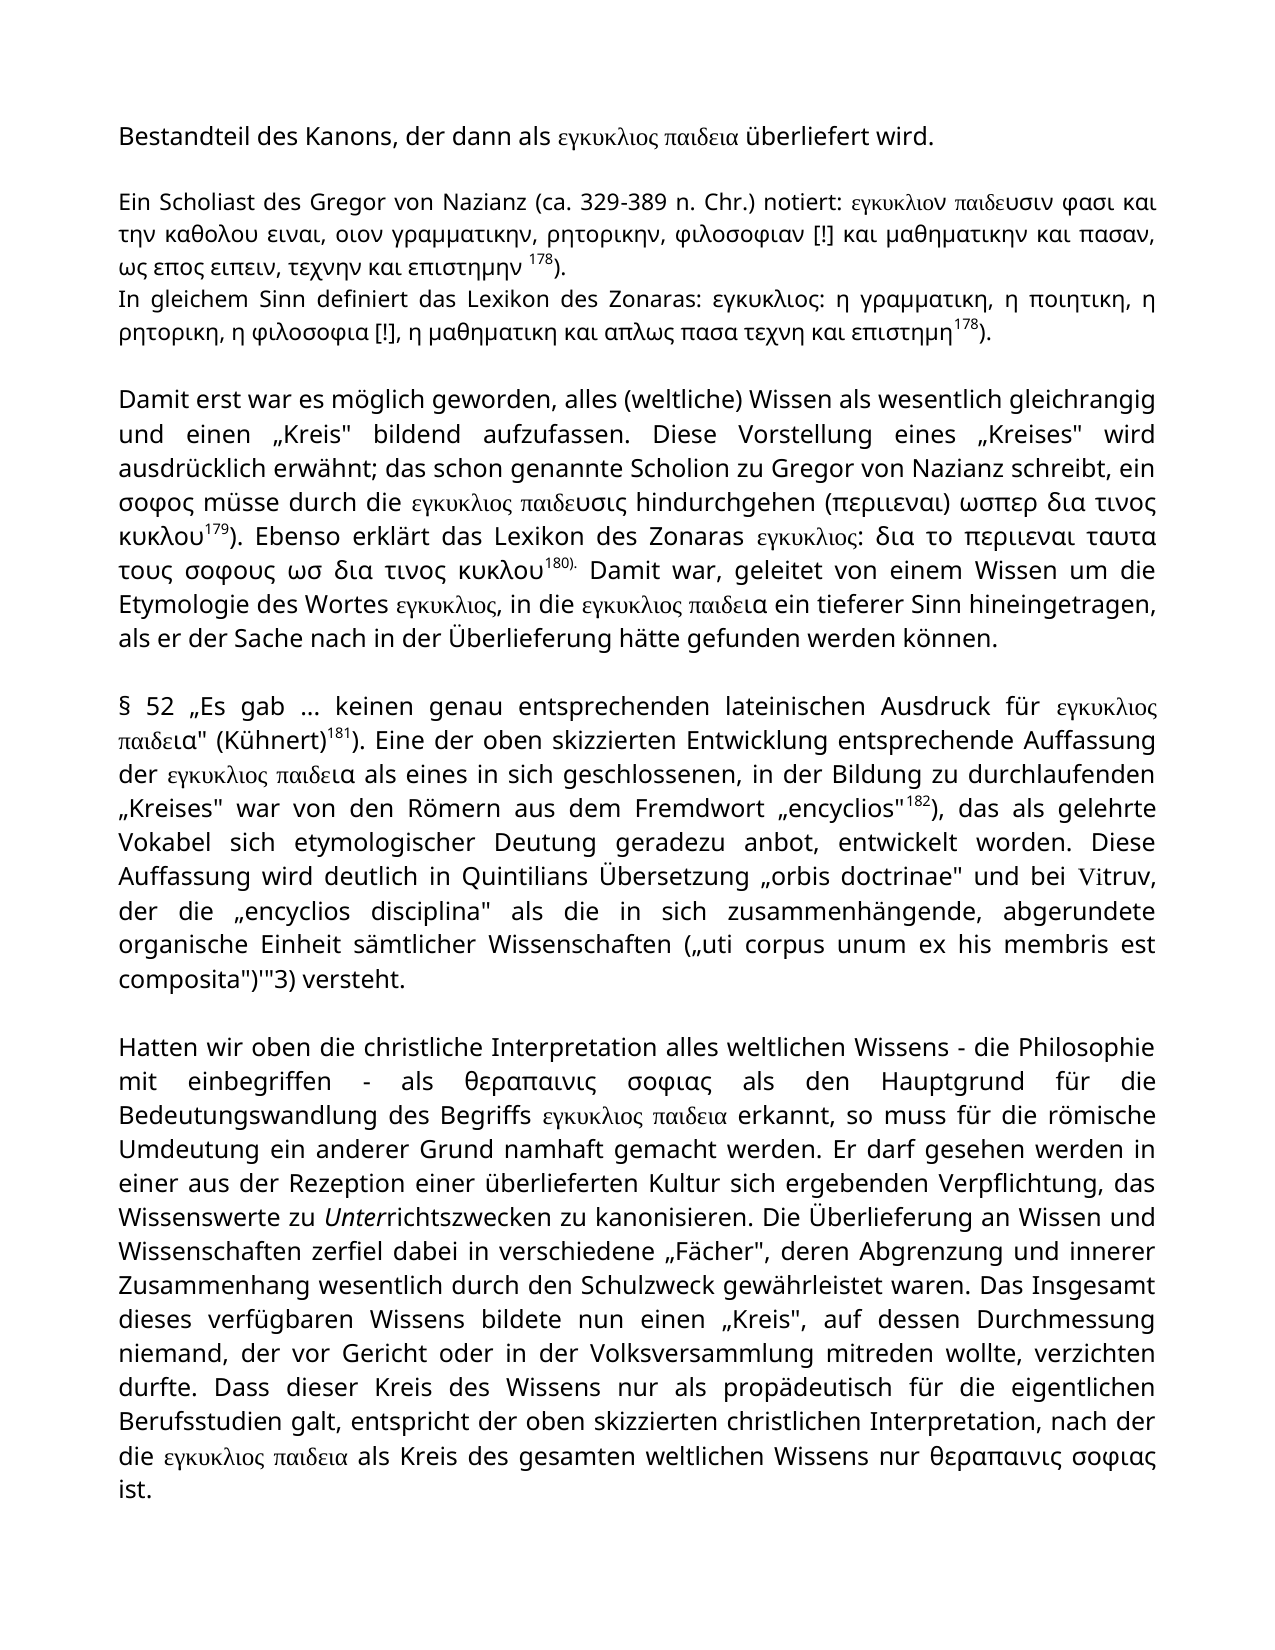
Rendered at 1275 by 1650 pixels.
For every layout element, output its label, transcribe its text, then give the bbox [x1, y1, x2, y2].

text Ein Scholiast des Gregor von Nazianz (ca. 329‑389 n. Chr.) notiert: εγκυκλιον παιδευσιν φασι και την καθολου ειναι, οιον γραμματικην, ρητορικην, φιλοσοφιαν [!] και μαθηματικην και πασαν, ως επος ειπειν, τεχνην και επιστημην 178). [118, 186, 1157, 283]
text Damit erst war es möglich geworden, alles (weltliche) Wissen als wesentlich gleichrangig und einen „Kreis" bildend aufzufassen. Diese Vorstellung eines „Kreises" wird ausdrücklich erwähnt; das schon genannte Scholion zu Gregor von Nazianz schreibt, ein σοφος müsse durch die εγκυκλιος παιδευσις hindurchgehen (περιιεναι) ωσπερ δια τινος κυκλου179). Ebenso erklärt das Lexikon des Zonaras εγκυκλιος: δια το περιιεναι ταυτα τους σοφους ωσ δια τινος κυκλου180). Damit war, geleitet von einem Wissen um die Etymologie des Wortes εγκυκλιος, in die εγκυκλιος παιδεια ein tieferer Sinn hineingetragen, als er der Sache nach in der Überlieferung hätte gefunden werden können. [118, 382, 1157, 655]
text Hatten wir oben die christliche Interpretation alles weltlichen Wissens - die Philosophie mit einbegriffen ‑ als θεραπαινις σοφιας als den Hauptgrund für die Bedeutungswandlung des Begriffs εγκυκλιος παιδεια erkannt, so muss für die römische Umdeutung ein anderer Grund namhaft gemacht werden. Er darf gesehen werden in einer aus der Rezeption einer überlieferten Kultur sich ergebenden Verpflichtung, das Wissenswerte zu Unterrichtszwecken zu kanonisieren. Die Überlieferung an Wissen und Wissenschaften zerfiel dabei in verschiedene „Fächer", deren Abgrenzung und innerer Zusammenhang wesentlich durch den Schulzweck gewährleistet waren. Das Insgesamt dieses verfügbaren Wissens bildete nun einen „Kreis", auf dessen Durchmessung niemand, der vor Gericht oder in der Volksversammlung mitreden wollte, verzichten durfte. Dass dieser Kreis des Wissens nur als propädeutisch für die eigentlichen Berufsstudien galt, entspricht der oben skizzierten christlichen Interpretation, nach der die εγκυκλιος παιδεια als Kreis des gesamten weltlichen Wissens nur θεραπαινις σοφιας ist. [118, 1029, 1157, 1506]
text Bestandteil des Kanons, der dann als εγκυκλιος παιδεια überliefert wird. [118, 118, 1157, 152]
text In gleichem Sinn definiert das Lexikon des Zonaras: εγκυκλιος: η γραμματικη, η ποιητικη, η ρητορικη, η φιλοσοφια [!], η μαθηματικη και απλως πασα τεχνη και επιστημη178). [118, 283, 1157, 348]
text § 52 „Es gab ... keinen genau entsprechenden lateinischen Ausdruck für εγκυκλιος παιδεια" (Kühnert)181). Eine der oben skizzierten Entwicklung entsprechende Auffassung der εγκυκλιος παιδεια als eines in sich geschlossenen, in der Bildung zu durchlaufenden „Kreises" war von den Römern aus dem Fremdwort „encyclios"182), das als gelehrte Vokabel sich etymologischer Deutung geradezu anbot, entwickelt worden. Diese Auffassung wird deutlich in Quintilians Übersetzung „orbis doctrinae" und bei Vitruv, der die „encyclios disciplina" als die in sich zusammenhängende, abgerundete organische Einheit sämtlicher Wissenschaften („uti corpus unum ex his membris est composita")'"3) versteht. [118, 689, 1157, 995]
